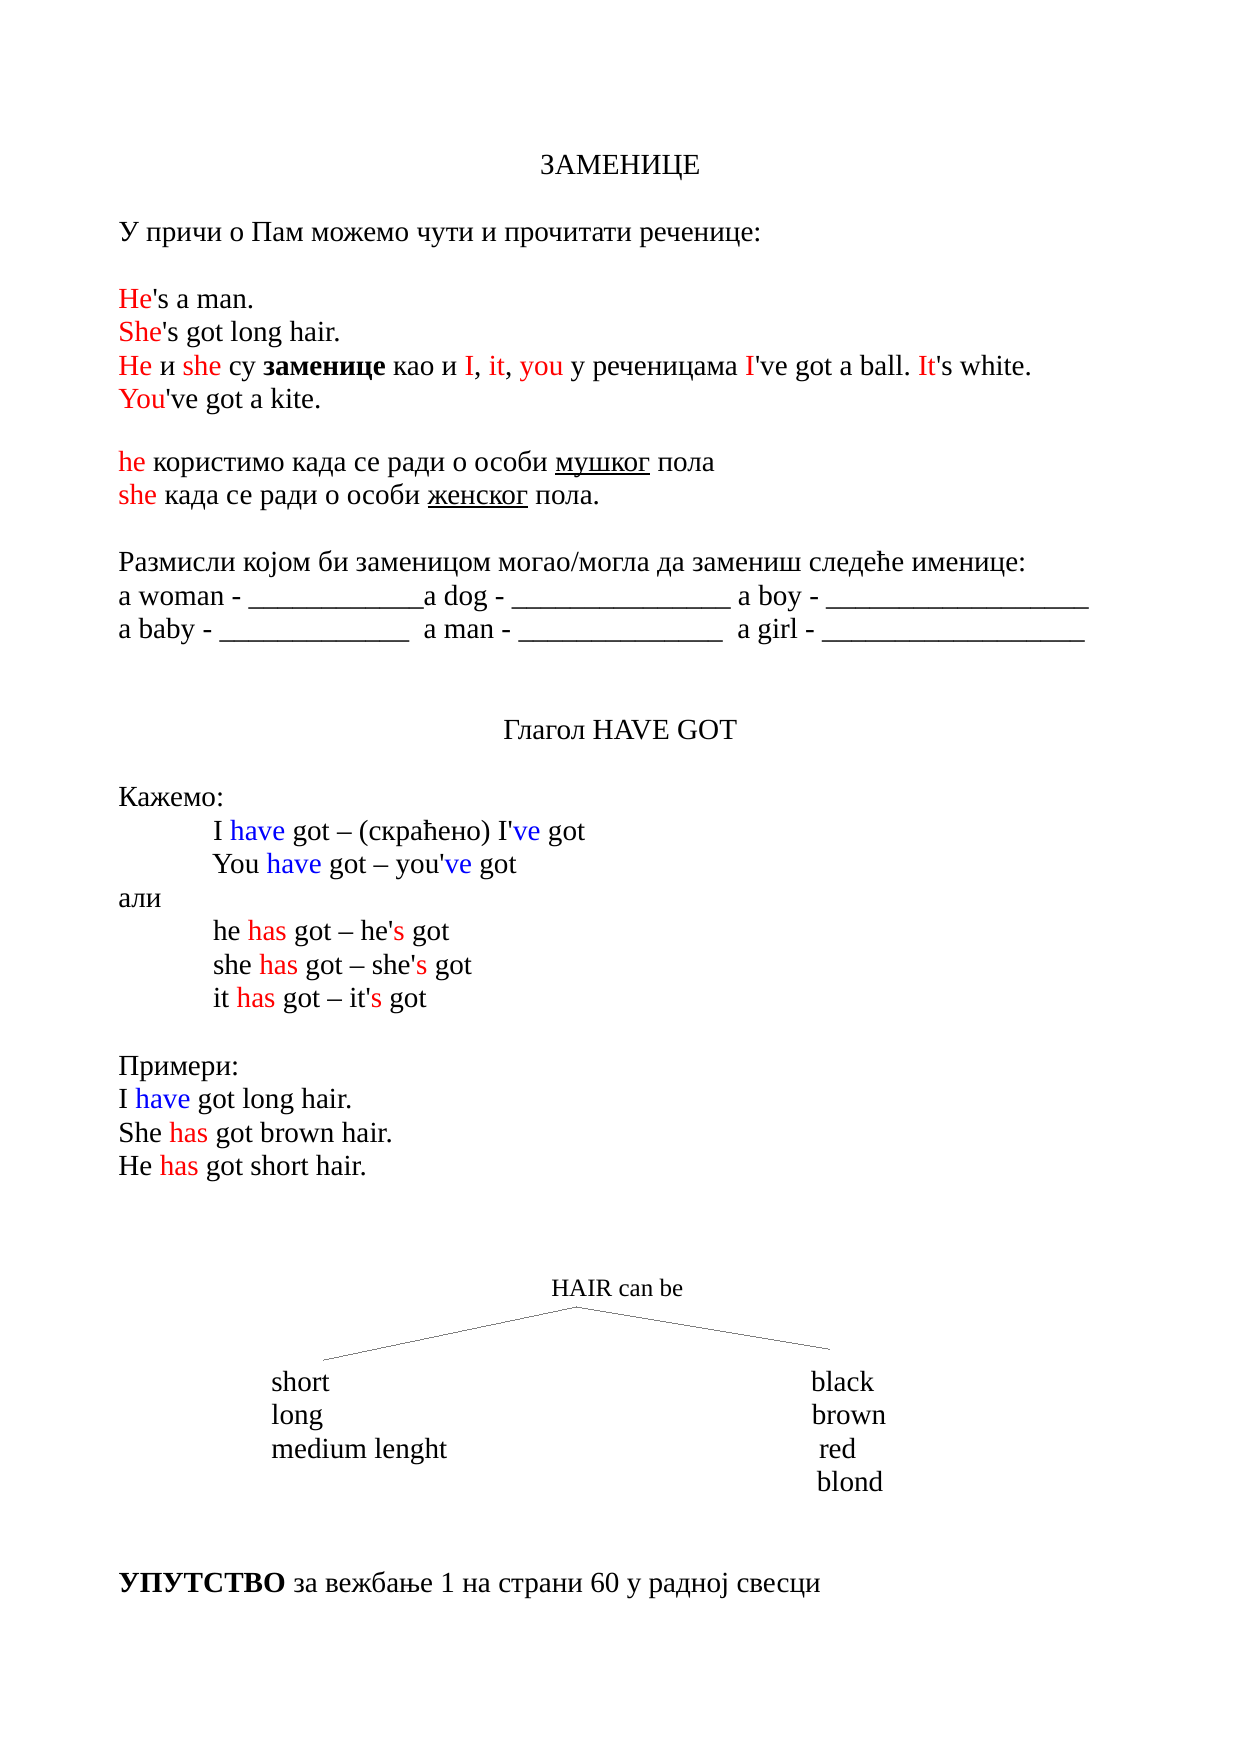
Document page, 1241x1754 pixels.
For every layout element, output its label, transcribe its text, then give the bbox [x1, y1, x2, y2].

text he has got – he's got [118, 913, 1122, 947]
text long brown [118, 1397, 1122, 1431]
text she када се ради о особи женског пола. [118, 477, 1122, 511]
text She's got long hair. [118, 314, 1122, 348]
text He's a man. [118, 281, 1122, 314]
text short black [118, 1364, 1122, 1397]
text ЗАМЕНИЦЕ [118, 147, 1122, 180]
text medium lenght red [118, 1431, 1122, 1464]
text Размисли којом би заменицом могао/могла да замениш следеће именице: [118, 544, 1122, 578]
text У причи о Пам можемо чути и прочитати реченице: [118, 214, 1122, 247]
text УПУТСТВО за вежбање 1 на страни 60 у радној свесци [118, 1565, 1122, 1599]
text Примери: [118, 1048, 1122, 1081]
text it has got – it's got [118, 981, 1122, 1014]
text She has got brown hair. [118, 1115, 1122, 1148]
text Кажемо: [118, 779, 1122, 813]
text he користимо када се ради о особи мушког пола [118, 444, 1122, 477]
text blond [118, 1464, 1122, 1498]
text she has got – she's got [118, 947, 1122, 981]
text HAIR can be [118, 1273, 1122, 1302]
text He и she су заменице као и I, it, you у реченицама I've got a ball. It's white. [118, 348, 1122, 382]
text You've got a kite. [118, 382, 1122, 415]
text a baby - _____________ a man - ______________ a girl - __________________ [118, 612, 1122, 645]
text a woman - ____________a dog - _______________ a boy - __________________ [118, 578, 1122, 612]
text али [118, 880, 1122, 913]
text I have got – (скраћено) I've got [118, 813, 1122, 846]
text Глагол HAVE GOT [118, 712, 1122, 746]
text I have got long hair. [118, 1081, 1122, 1115]
text He has got short hair. [118, 1148, 1122, 1182]
text You have got – you've got [118, 846, 1122, 880]
